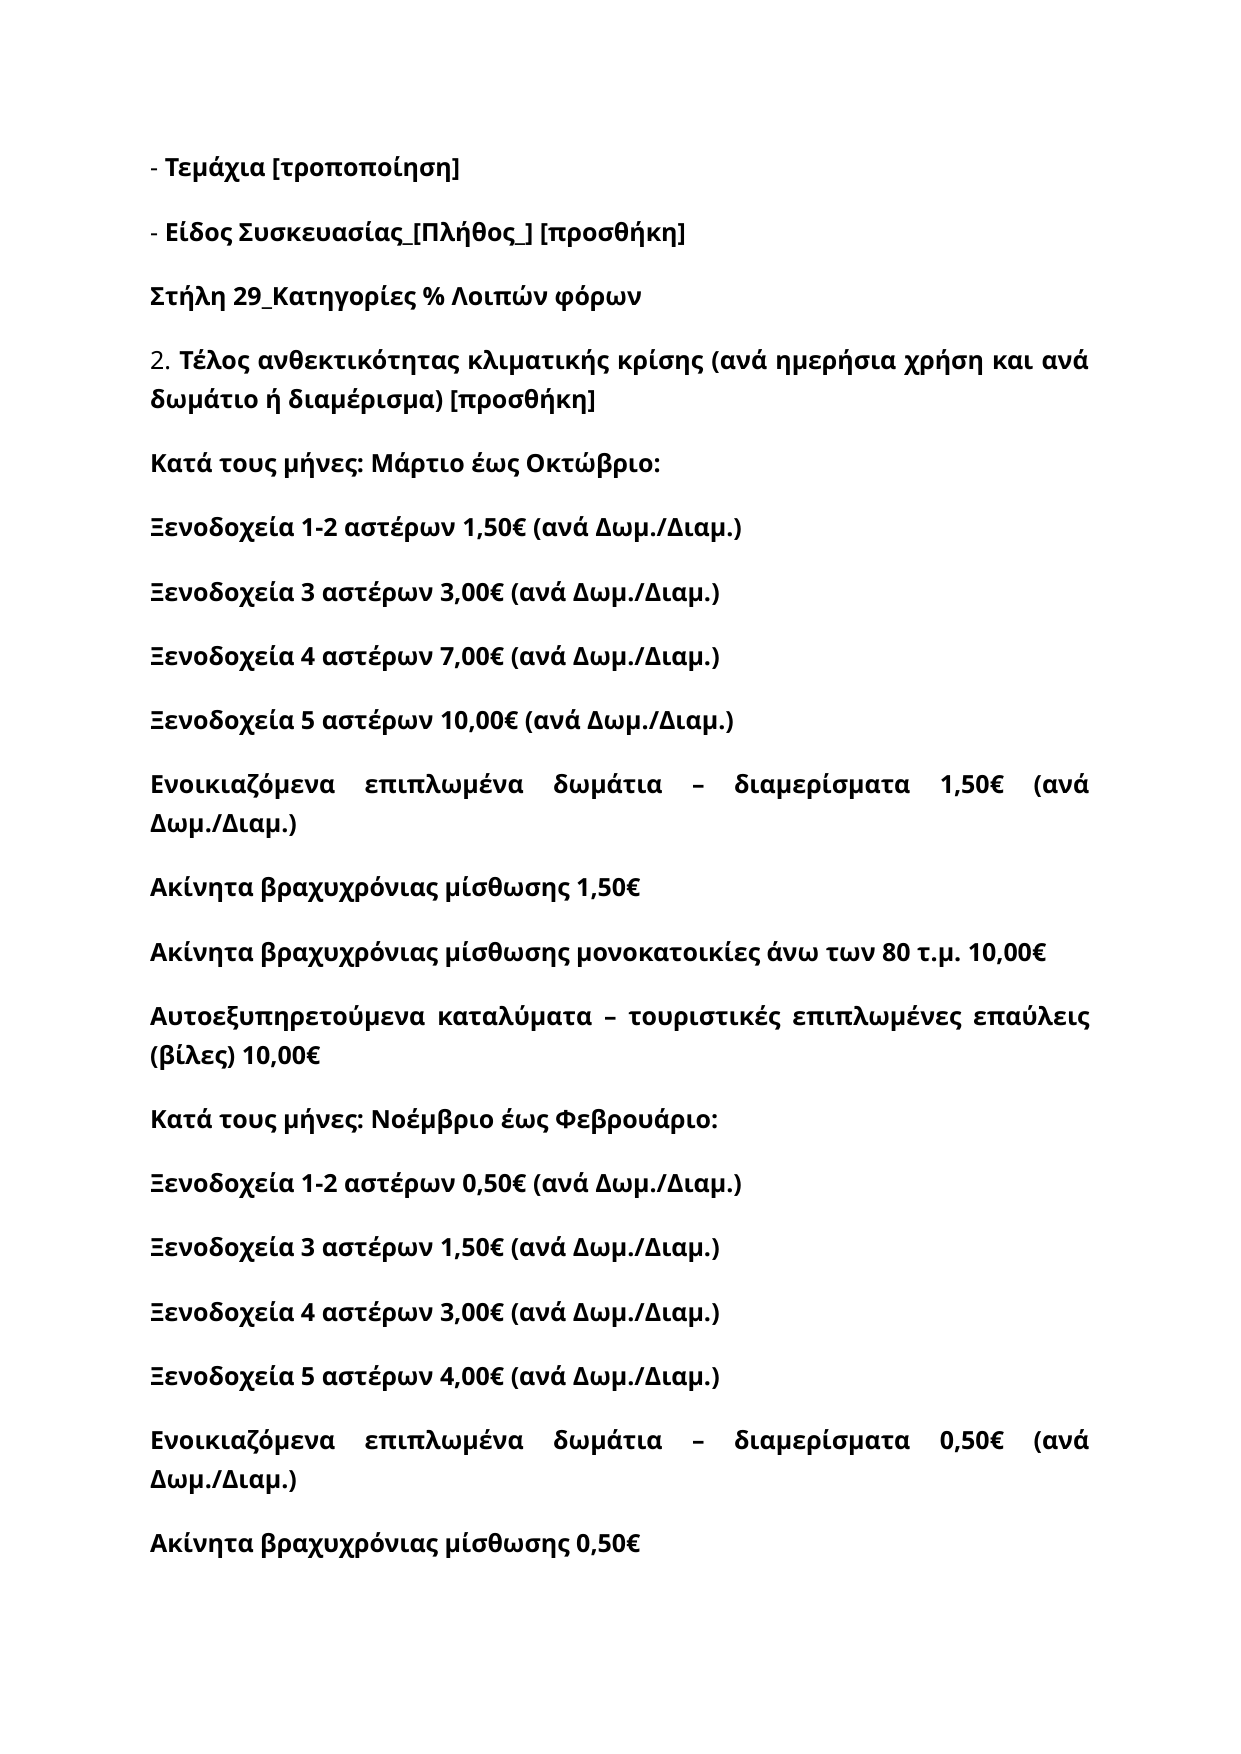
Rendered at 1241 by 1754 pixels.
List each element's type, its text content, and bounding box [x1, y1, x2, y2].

text Ξενοδοχεία 5 αστέρων 10,00€ (ανά Δωμ./Διαμ.) [150, 702, 1090, 737]
text Ξενοδοχεία 1-2 αστέρων 1,50€ (ανά Δωμ./Διαμ.) [150, 510, 1090, 544]
text Ξενοδοχεία 3 αστέρων 1,50€ (ανά Δωμ./Διαμ.) [150, 1230, 1090, 1264]
text Ακίνητα βραχυχρόνιας μίσθωσης μονοκατοικίες άνω των 80 τ.μ. 10,00€ [150, 934, 1090, 968]
text Ακίνητα βραχυχρόνιας μίσθωσης 0,50€ [150, 1526, 1090, 1560]
text Αυτοεξυπηρετούμενα καταλύματα – τουριστικές επιπλωμένες επαύλεις (βίλες) 10,00€ [150, 998, 1090, 1072]
text Ενοικιαζόμενα επιπλωμένα δωμάτια – διαμερίσματα 1,50€ (ανά Δωμ./Διαμ.) [150, 767, 1090, 840]
text Κατά τους μήνες: Νοέμβριο έως Φεβρουάριο: [150, 1102, 1090, 1136]
text Ξενοδοχεία 1-2 αστέρων 0,50€ (ανά Δωμ./Διαμ.) [150, 1166, 1090, 1200]
text - Τεμάχια [τροποποίηση] [150, 150, 1090, 184]
text Ξενοδοχεία 3 αστέρων 3,00€ (ανά Δωμ./Διαμ.) [150, 574, 1090, 608]
text Στήλη 29_Κατηγορίες % Λοιπών φόρων [150, 278, 1090, 312]
text Κατά τους μήνες: Μάρτιο έως Οκτώβριο: [150, 446, 1090, 480]
text Ξενοδοχεία 4 αστέρων 3,00€ (ανά Δωμ./Διαμ.) [150, 1294, 1090, 1328]
text Ενοικιαζόμενα επιπλωμένα δωμάτια – διαμερίσματα 0,50€ (ανά Δωμ./Διαμ.) [150, 1422, 1090, 1496]
text Ακίνητα βραχυχρόνιας μίσθωσης 1,50€ [150, 870, 1090, 904]
text - Είδος Συσκευασίας_[Πλήθος_] [προσθήκη] [150, 214, 1090, 248]
text 2. Τέλος ανθεκτικότητας κλιματικής κρίσης (ανά ημερήσια χρήση και ανά δωμάτιο ή διαμέρισμα) [προσθήκη] [150, 342, 1090, 416]
text Ξενοδοχεία 5 αστέρων 4,00€ (ανά Δωμ./Διαμ.) [150, 1358, 1090, 1392]
text Ξενοδοχεία 4 αστέρων 7,00€ (ανά Δωμ./Διαμ.) [150, 638, 1090, 672]
